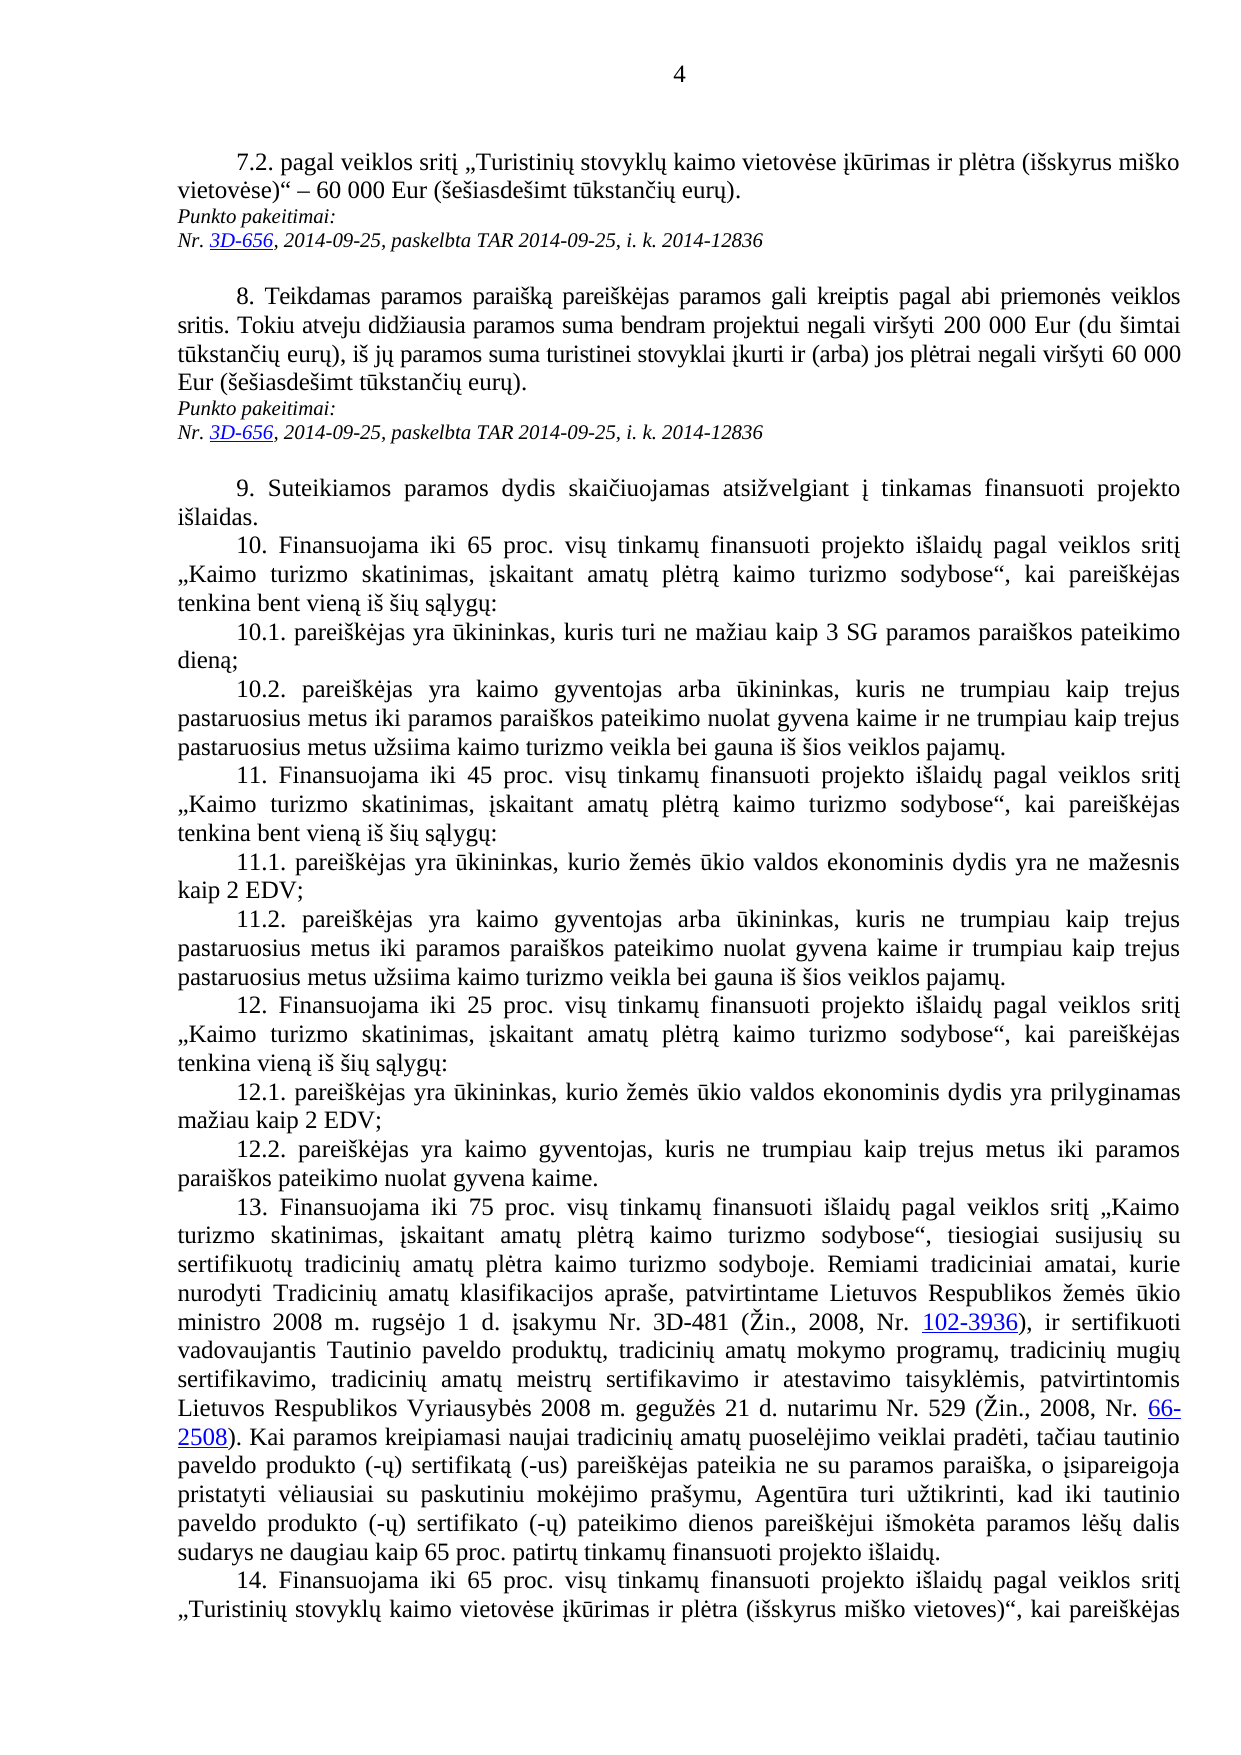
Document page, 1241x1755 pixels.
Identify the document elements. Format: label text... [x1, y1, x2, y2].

text Nr. 3D-656, 2014-09-25, paskelbta TAR 2014-09-25, i. k. 2014-12836 [177, 228, 1181, 252]
text 11.1. pareiškėjas yra ūkininkas, kurio žemės ūkio valdos ekonominis dydis yra ne mažesnis kaip 2 EDV; [177, 847, 1181, 904]
text 10. Finansuojama iki 65 proc. visų tinkamų finansuoti projekto išlaidų pagal veiklos sritį „Kaimo turizmo skatinimas, įskaitant amatų plėtrą kaimo turizmo sodybose“, kai pareiškėjas tenkina bent vieną iš šių sąlygų: [177, 531, 1181, 617]
text 7.2. pagal veiklos sritį „Turistinių stovyklų kaimo vietovėse įkūrimas ir plėtra (išskyrus miško vietovėse)“ – 60 000 Eur (šešiasdešimt tūkstančių eurų). [177, 147, 1181, 204]
text 9. Suteikiamos paramos dydis skaičiuojamas atsižvelgiant į tinkamas finansuoti projekto išlaidas. [177, 473, 1181, 531]
text 10.2. pareiškėjas yra kaimo gyventojas arba ūkininkas, kuris ne trumpiau kaip trejus pastaruosius metus iki paramos paraiškos pateikimo nuolat gyvena kaime ir ne trumpiau kaip trejus pastaruosius metus užsiima kaimo turizmo veikla bei gauna iš šios veiklos pajamų. [177, 674, 1181, 761]
text 11.2. pareiškėjas yra kaimo gyventojas arba ūkininkas, kuris ne trumpiau kaip trejus pastaruosius metus iki paramos paraiškos pateikimo nuolat gyvena kaime ir trumpiau kaip trejus pastaruosius metus užsiima kaimo turizmo veikla bei gauna iš šios veiklos pajamų. [177, 904, 1181, 991]
text Punkto pakeitimai: [177, 396, 1181, 420]
text 8. Teikdamas paramos paraišką pareiškėjas paramos gali kreiptis pagal abi priemonės veiklos sritis. Tokiu atveju didžiausia paramos suma bendram projektui negali viršyti 200 000 Eur (du šimtai tūkstančių eurų), iš jų paramos suma turistinei stovyklai įkurti ir (arba) jos plėtrai negali viršyti 60 000 Eur (šešiasdešimt tūkstančių eurų). [177, 281, 1181, 396]
text Punkto pakeitimai: [177, 204, 1181, 228]
text 12.2. pareiškėjas yra kaimo gyventojas, kuris ne trumpiau kaip trejus metus iki paramos paraiškos pateikimo nuolat gyvena kaime. [177, 1134, 1181, 1192]
text 11. Finansuojama iki 45 proc. visų tinkamų finansuoti projekto išlaidų pagal veiklos sritį „Kaimo turizmo skatinimas, įskaitant amatų plėtrą kaimo turizmo sodybose“, kai pareiškėjas tenkina bent vieną iš šių sąlygų: [177, 761, 1181, 847]
text 13. Finansuojama iki 75 proc. visų tinkamų finansuoti išlaidų pagal veiklos sritį „Kaimo turizmo skatinimas, įskaitant amatų plėtrą kaimo turizmo sodybose“, tiesiogiai susijusių su sertifikuotų tradicinių amatų plėtra kaimo turizmo sodyboje. Remiami tradiciniai amatai, kurie nurodyti Tradicinių amatų klasifikacijos apraše, patvirtintame Lietuvos Respublikos žemės ūkio ministro 2008 m. rugsėjo 1 d. įsakymu Nr. 3D-481 (Žin., 2008, Nr. 102-3936), ir sertifikuoti vadovaujantis Tautinio paveldo produktų, tradicinių amatų mokymo programų, tradicinių mugių sertifikavimo, tradicinių amatų meistrų sertifikavimo ir atestavimo taisyklėmis, patvirtintomis Lietuvos Respublikos Vyriausybės 2008 m. gegužės 21 d. nutarimu Nr. 529 (Žin., 2008, Nr. 66-2508). Kai paramos kreipiamasi naujai tradicinių amatų puoselėjimo veiklai pradėti, tačiau tautinio paveldo produkto (-ų) sertifikatą (-us) pareiškėjas pateikia ne su paramos paraiška, o įsipareigoja pristatyti vėliausiai su paskutiniu mokėjimo prašymu, Agentūra turi užtikrinti, kad iki tautinio paveldo produkto (-ų) sertifikato (-ų) pateikimo dienos pareiškėjui išmokėta paramos lėšų dalis sudarys ne daugiau kaip 65 proc. patirtų tinkamų finansuoti projekto išlaidų. [177, 1192, 1181, 1566]
text 12.1. pareiškėjas yra ūkininkas, kurio žemės ūkio valdos ekonominis dydis yra prilyginamas mažiau kaip 2 EDV; [177, 1077, 1181, 1134]
text 14. Finansuojama iki 65 proc. visų tinkamų finansuoti projekto išlaidų pagal veiklos sritį „Turistinių stovyklų kaimo vietovėse įkūrimas ir plėtra (išskyrus miško vietoves)“, kai pareiškėjas [177, 1566, 1181, 1623]
text 10.1. pareiškėjas yra ūkininkas, kuris turi ne mažiau kaip 3 SG paramos paraiškos pateikimo dieną; [177, 617, 1181, 674]
text 12. Finansuojama iki 25 proc. visų tinkamų finansuoti projekto išlaidų pagal veiklos sritį „Kaimo turizmo skatinimas, įskaitant amatų plėtrą kaimo turizmo sodybose“, kai pareiškėjas tenkina vieną iš šių sąlygų: [177, 991, 1181, 1077]
text Nr. 3D-656, 2014-09-25, paskelbta TAR 2014-09-25, i. k. 2014-12836 [177, 420, 1181, 444]
